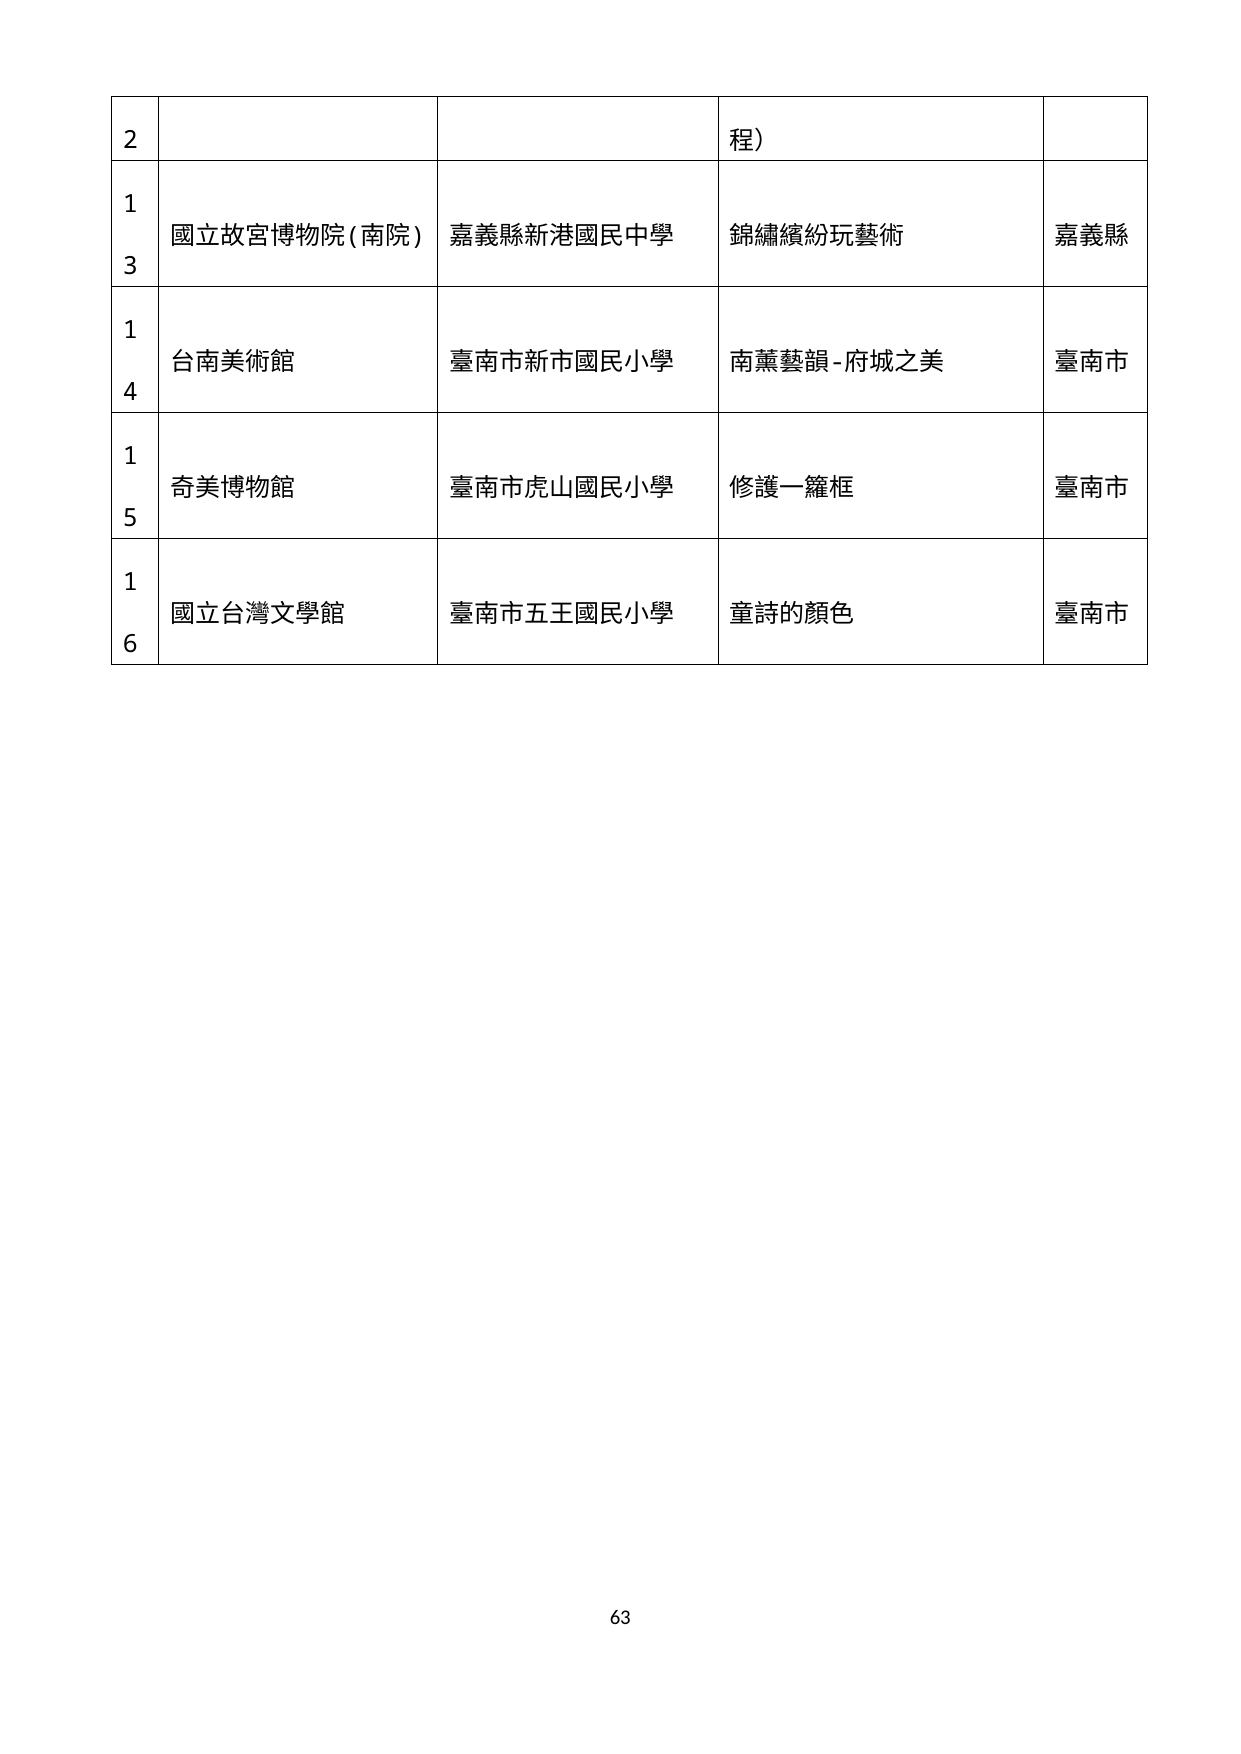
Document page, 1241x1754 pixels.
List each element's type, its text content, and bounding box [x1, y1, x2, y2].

table_cell 國立故宮博物院(南院) [159, 161, 437, 286]
table_cell 錦繡繽紛玩藝術 [719, 161, 1043, 286]
table_cell 2 [112, 97, 158, 160]
table_cell 奇美博物館 [159, 413, 437, 538]
table_cell 臺南市 [1044, 413, 1147, 538]
table_cell 嘉義縣 [1044, 161, 1147, 286]
table_cell 台南美術館 [159, 287, 437, 412]
table_cell 16 [112, 539, 158, 664]
table_cell [1044, 97, 1147, 160]
table_cell 13 [112, 161, 158, 286]
table_cell 15 [112, 413, 158, 538]
table_cell 童詩的顏色 [719, 539, 1043, 664]
table_cell [438, 97, 718, 160]
table_cell [159, 97, 437, 160]
table_cell 14 [112, 287, 158, 412]
table_cell 南薰藝韻-府城之美 [719, 287, 1043, 412]
table_cell 臺南市 [1044, 539, 1147, 664]
table_cell 臺南市虎山國民小學 [438, 413, 718, 538]
table_cell 國立台灣文學館 [159, 539, 437, 664]
table_cell 臺南市五王國民小學 [438, 539, 718, 664]
table_cell 嘉義縣新港國民中學 [438, 161, 718, 286]
table_cell 臺南市新市國民小學 [438, 287, 718, 412]
table_cell 程） [719, 97, 1043, 160]
table_cell 修護一籮框 [719, 413, 1043, 538]
table_cell 臺南市 [1044, 287, 1147, 412]
